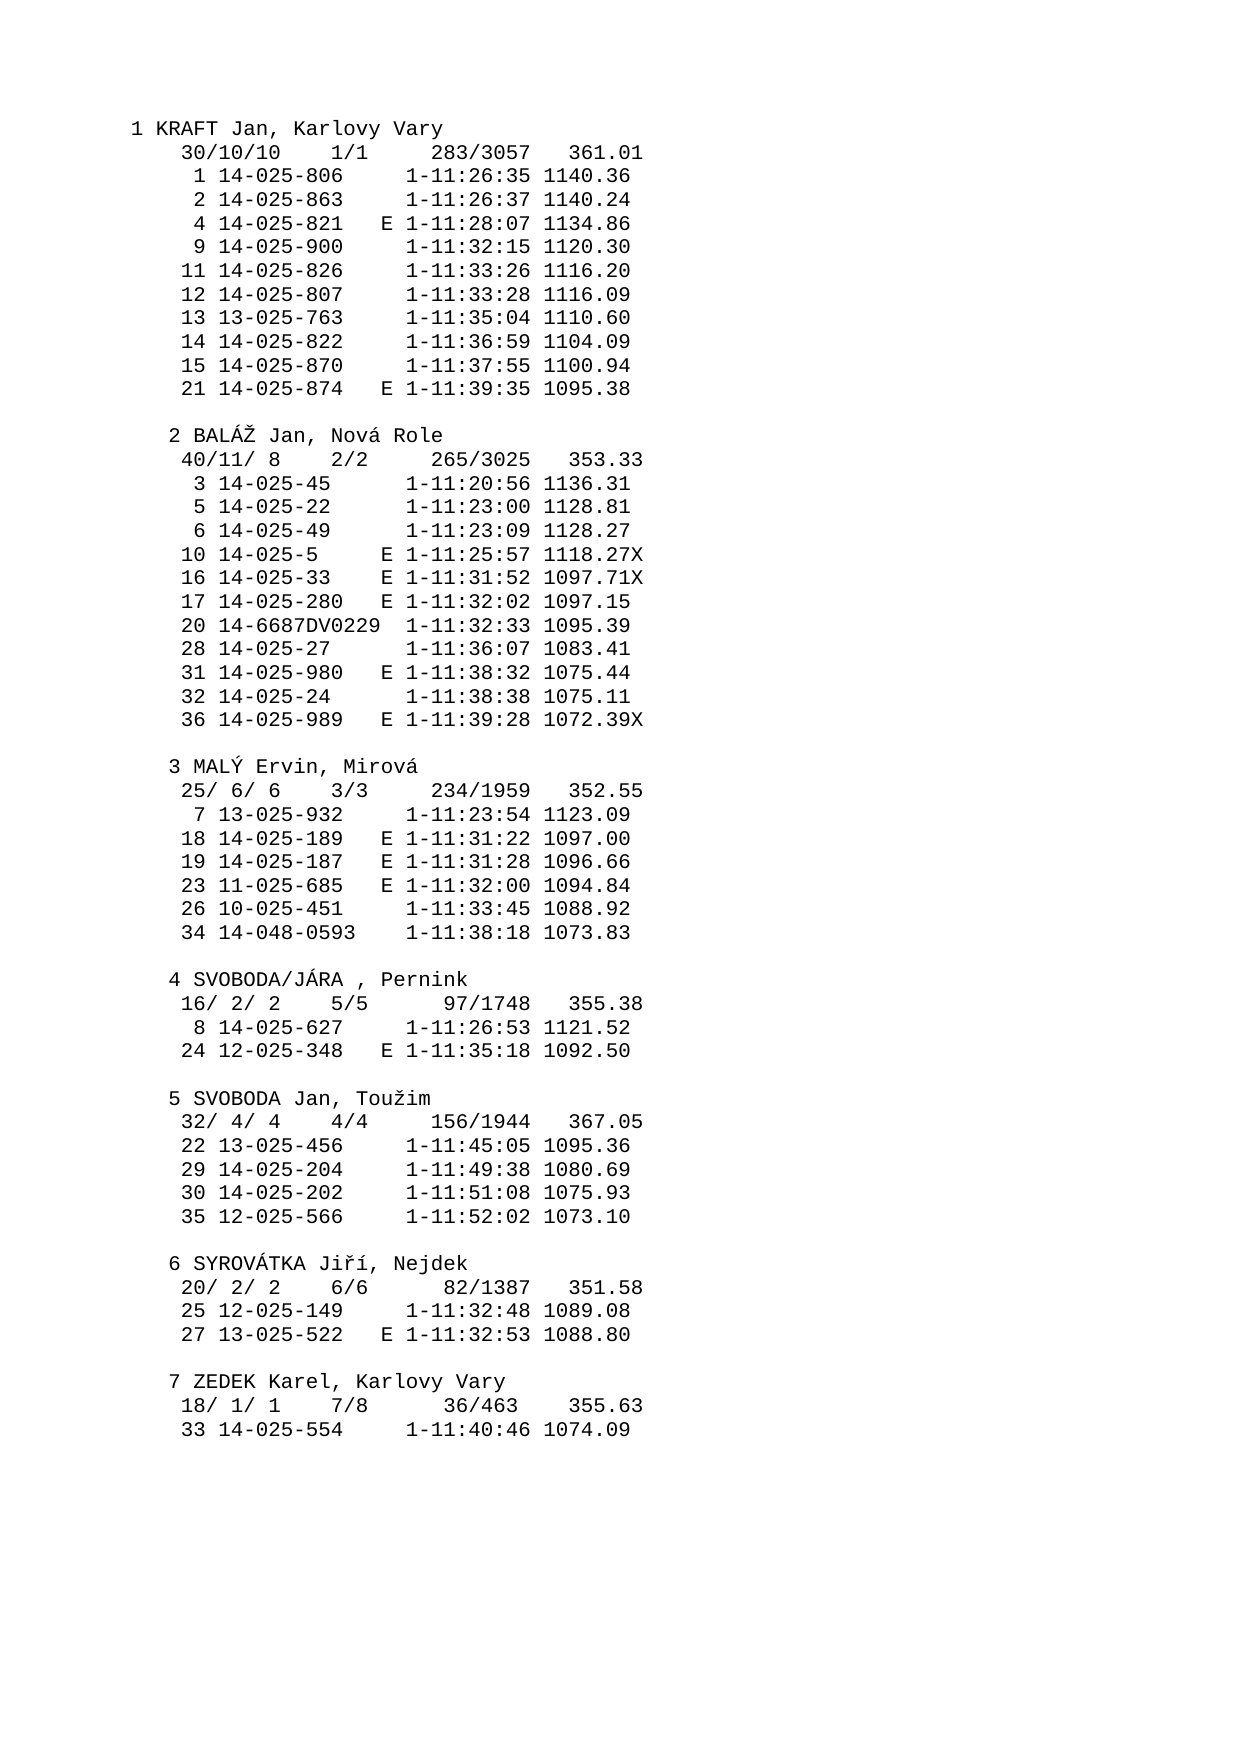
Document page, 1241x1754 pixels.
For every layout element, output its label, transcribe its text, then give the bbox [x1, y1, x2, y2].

text 25 12-025-149 1-11:32:48 1089.08 [118, 1300, 1122, 1324]
text 17 14-025-280 E 1-11:32:02 1097.15 [118, 591, 1122, 615]
text 32/ 4/ 4 4/4 156/1944 367.05 [118, 1111, 1122, 1135]
text 19 14-025-187 E 1-11:31:28 1096.66 [118, 851, 1122, 875]
text 3 MALÝ Ervin, Mirová [118, 757, 1122, 780]
text 36 14-025-989 E 1-11:39:28 1072.39X [118, 709, 1122, 733]
text 7 ZEDEK Karel, Karlovy Vary [118, 1371, 1122, 1395]
text 1 KRAFT Jan, Karlovy Vary [118, 118, 1122, 142]
text 29 14-025-204 1-11:49:38 1080.69 [118, 1158, 1122, 1182]
text 25/ 6/ 6 3/3 234/1959 352.55 [118, 780, 1122, 804]
text 31 14-025-980 E 1-11:38:32 1075.44 [118, 662, 1122, 686]
text 8 14-025-627 1-11:26:53 1121.52 [118, 1017, 1122, 1040]
text 32 14-025-24 1-11:38:38 1075.11 [118, 686, 1122, 709]
text 22 13-025-456 1-11:45:05 1095.36 [118, 1135, 1122, 1158]
text 28 14-025-27 1-11:36:07 1083.41 [118, 638, 1122, 662]
text 7 13-025-932 1-11:23:54 1123.09 [118, 804, 1122, 827]
text 27 13-025-522 E 1-11:32:53 1088.80 [118, 1324, 1122, 1348]
text 1 14-025-806 1-11:26:35 1140.36 [118, 165, 1122, 189]
text 30 14-025-202 1-11:51:08 1075.93 [118, 1182, 1122, 1206]
text 6 14-025-49 1-11:23:09 1128.27 [118, 520, 1122, 544]
text 26 10-025-451 1-11:33:45 1088.92 [118, 898, 1122, 922]
text 3 14-025-45 1-11:20:56 1136.31 [118, 473, 1122, 496]
text 23 11-025-685 E 1-11:32:00 1094.84 [118, 875, 1122, 898]
text 5 14-025-22 1-11:23:00 1128.81 [118, 496, 1122, 520]
text 2 14-025-863 1-11:26:37 1140.24 [118, 189, 1122, 213]
text 18 14-025-189 E 1-11:31:22 1097.00 [118, 827, 1122, 851]
text 20 14-6687DV0229 1-11:32:33 1095.39 [118, 615, 1122, 638]
text 30/10/10 1/1 283/3057 361.01 [118, 142, 1122, 165]
text 4 14-025-821 E 1-11:28:07 1134.86 [118, 213, 1122, 236]
text 5 SVOBODA Jan, Toužim [118, 1088, 1122, 1111]
text 11 14-025-826 1-11:33:26 1116.20 [118, 260, 1122, 284]
text 4 SVOBODA/JÁRA , Pernink [118, 969, 1122, 993]
text 33 14-025-554 1-11:40:46 1074.09 [118, 1419, 1122, 1442]
text 34 14-048-0593 1-11:38:18 1073.83 [118, 922, 1122, 946]
text 12 14-025-807 1-11:33:28 1116.09 [118, 284, 1122, 307]
text 20/ 2/ 2 6/6 82/1387 351.58 [118, 1277, 1122, 1300]
text 6 SYROVÁTKA Jiří, Nejdek [118, 1253, 1122, 1277]
text 40/11/ 8 2/2 265/3025 353.33 [118, 449, 1122, 473]
text 14 14-025-822 1-11:36:59 1104.09 [118, 331, 1122, 354]
text 24 12-025-348 E 1-11:35:18 1092.50 [118, 1040, 1122, 1064]
text 13 13-025-763 1-11:35:04 1110.60 [118, 307, 1122, 331]
text 21 14-025-874 E 1-11:39:35 1095.38 [118, 378, 1122, 402]
text 2 BALÁŽ Jan, Nová Role [118, 426, 1122, 449]
text 16 14-025-33 E 1-11:31:52 1097.71X [118, 567, 1122, 591]
text 9 14-025-900 1-11:32:15 1120.30 [118, 236, 1122, 260]
text 35 12-025-566 1-11:52:02 1073.10 [118, 1206, 1122, 1229]
text 15 14-025-870 1-11:37:55 1100.94 [118, 354, 1122, 378]
text 18/ 1/ 1 7/8 36/463 355.63 [118, 1395, 1122, 1419]
text 16/ 2/ 2 5/5 97/1748 355.38 [118, 993, 1122, 1017]
text 10 14-025-5 E 1-11:25:57 1118.27X [118, 544, 1122, 567]
